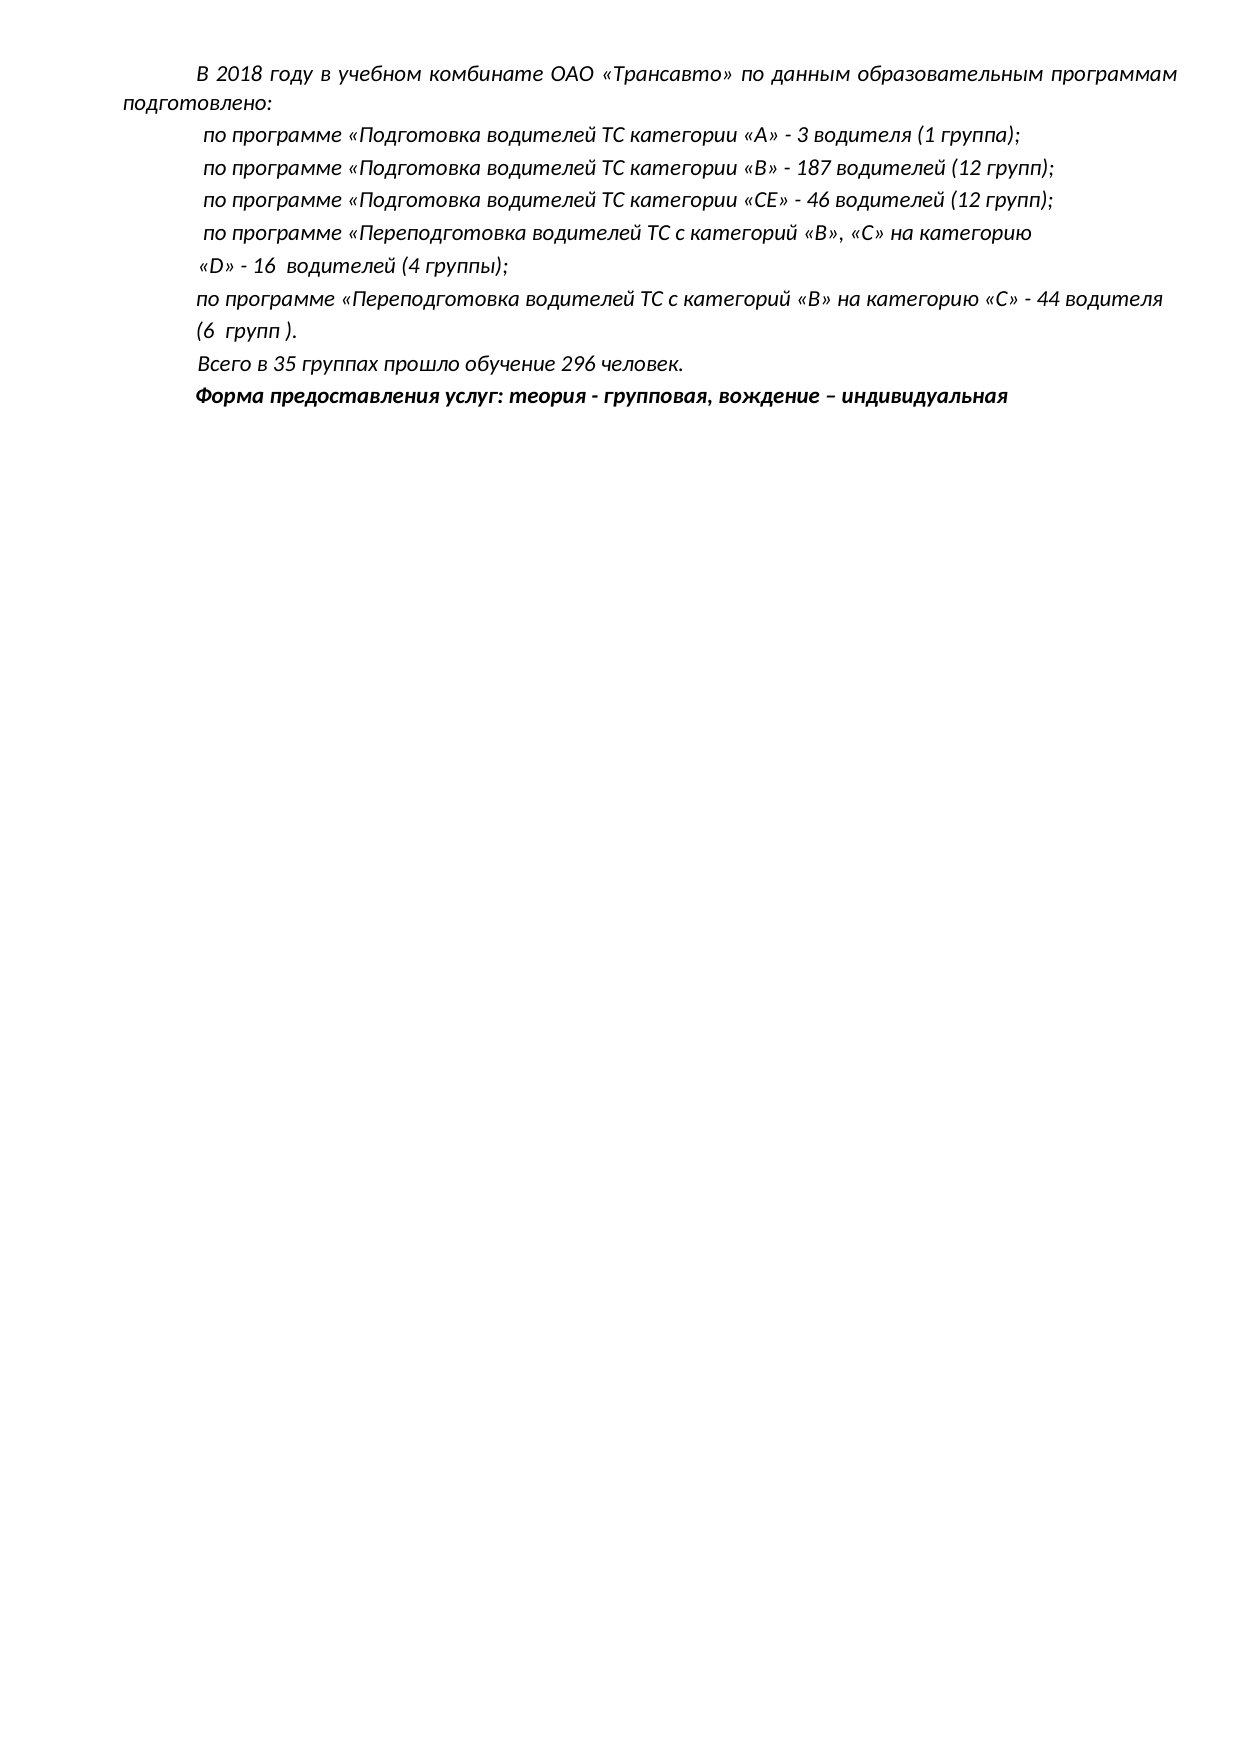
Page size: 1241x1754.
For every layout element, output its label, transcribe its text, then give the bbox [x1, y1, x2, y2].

text по программе «Подготовка водителей ТС категории «СЕ» - 46 водителей (12 групп); [197, 186, 1117, 213]
text по программе «Подготовка водителей ТС категории «А» - 3 водителя (1 группа); [197, 120, 1117, 148]
text по программе «Переподготовка водителей ТС с категорий «В» на категорию «С» - 44 водителя [124, 284, 1170, 312]
text по программе «Переподготовка водителей ТС с категорий «В», «С» на категорию [197, 218, 1117, 246]
text по программе «Подготовка водителей ТС категории «В» - 187 водителей (12 групп); [197, 153, 1117, 181]
text В 2018 году в учебном комбинате ОАО «Трансавто» по данным образовательным программам подготовлено: [122, 59, 1181, 116]
text Форма предоставления услуг: теория - групповая, вождение – индивидуальная [124, 381, 1011, 409]
text (6 групп ). [124, 316, 1170, 344]
text «D» - 16 водителей (4 группы); [197, 251, 1117, 279]
text Всего в 35 группах прошло обучение 296 человек. [197, 349, 1181, 377]
